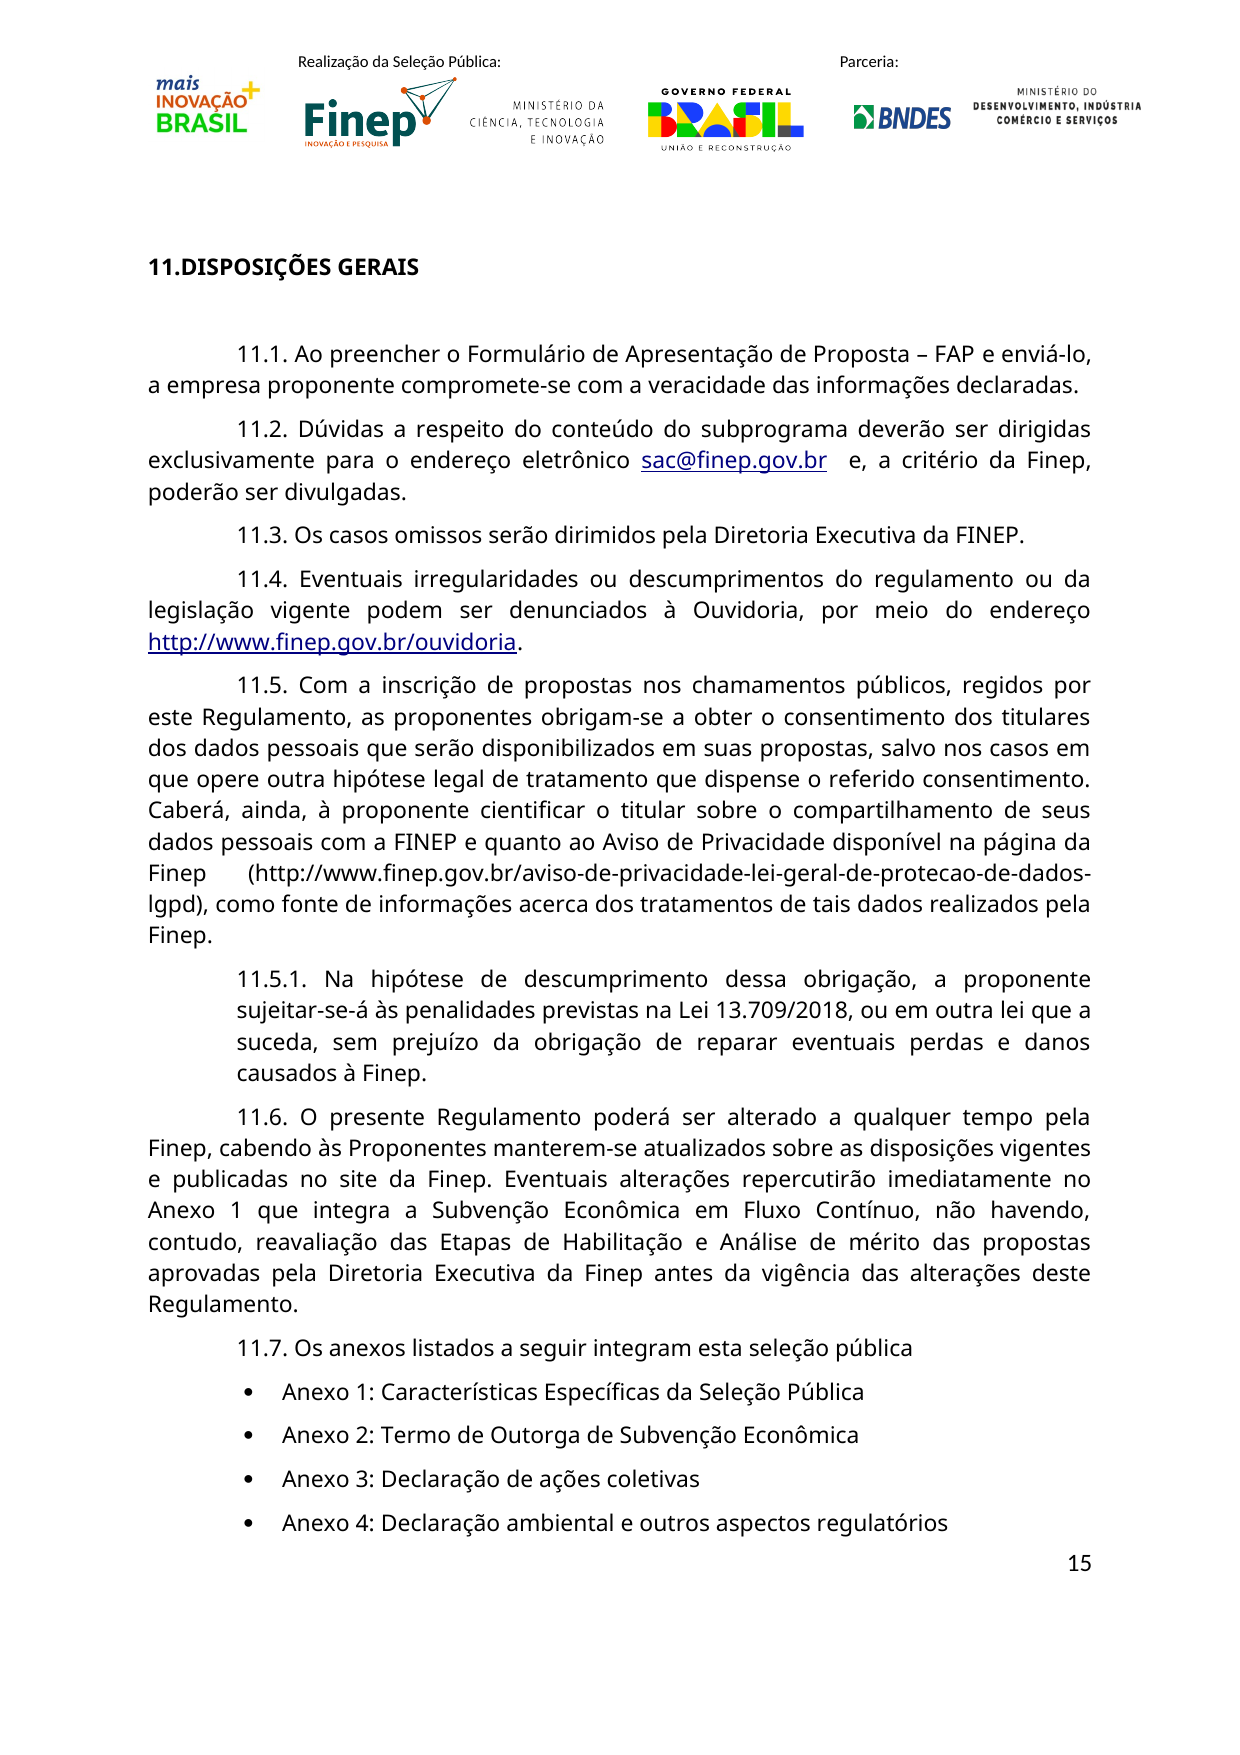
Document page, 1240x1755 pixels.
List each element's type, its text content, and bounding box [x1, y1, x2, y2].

text 11.DISPOSIÇÕES GERAIS [148, 251, 1092, 282]
text 11.4. Eventuais irregularidades ou descumprimentos do regulamento ou da legislação vigente podem ser denunciados à Ouvidoria, por meio do endereço http://www.finep.gov.br/ouvidoria. [148, 563, 1092, 657]
text 11.3. Os casos omissos serão dirimidos pela Diretoria Executiva da FINEP. [148, 519, 1092, 551]
text 11.2. Dúvidas a respeito do conteúdo do subprograma deverão ser dirigidas exclusivamente para o endereço eletrônico sac@finep.gov.br e, a critério da Finep, poderão ser divulgadas. [148, 413, 1092, 507]
text 11.5.1. Na hipótese de descumprimento dessa obrigação, a proponente sujeitar-se-á às penalidades previstas na Lei 13.709/2018, ou em outra lei que a suceda, sem prejuízo da obrigação de reparar eventuais perdas e danos causados à Finep. [236, 963, 1092, 1088]
list Anexo 3: Declaração de ações coletivas [244, 1463, 1092, 1494]
text 11.1. Ao preencher o Formulário de Apresentação de Proposta – FAP e enviá-lo, a empresa proponente compromete-se com a veracidade das informações declaradas. [148, 338, 1092, 401]
text 11.5. Com a inscrição de propostas nos chamamentos públicos, regidos por este Regulamento, as proponentes obrigam-se a obter o consentimento dos titulares dos dados pessoais que serão disponibilizados em suas propostas, salvo nos casos em que opere outra hipótese legal de tratamento que dispense o referido consentimento. Caberá, ainda, à proponente cientificar o titular sobre o compartilhamento de seus dados pessoais com a FINEP e quanto ao Aviso de Privacidade disponível na página da Finep (http://www.finep.gov.br/aviso-de-privacidade-lei-geral-de-protecao-de-dados-lgpd), como fonte de informações acerca dos tratamentos de tais dados realizados pela Finep. [148, 669, 1092, 951]
list Anexo 1: Características Específicas da Seleção Pública [244, 1376, 1092, 1407]
list Anexo 4: Declaração ambiental e outros aspectos regulatórios [244, 1507, 1092, 1538]
text 11.6. O presente Regulamento poderá ser alterado a qualquer tempo pela Finep, cabendo às Proponentes manterem-se atualizados sobre as disposições vigentes e publicadas no site da Finep. Eventuais alterações repercutirão imediatamente no Anexo 1 que integra a Subvenção Econômica em Fluxo Contínuo, não havendo, contudo, reavaliação das Etapas de Habilitação e Análise de mérito das propostas aprovadas pela Diretoria Executiva da Finep antes da vigência das alterações deste Regulamento. [148, 1101, 1092, 1319]
list Anexo 2: Termo de Outorga de Subvenção Econômica [244, 1419, 1092, 1451]
text 11.7. Os anexos listados a seguir integram esta seleção pública [148, 1332, 1092, 1363]
